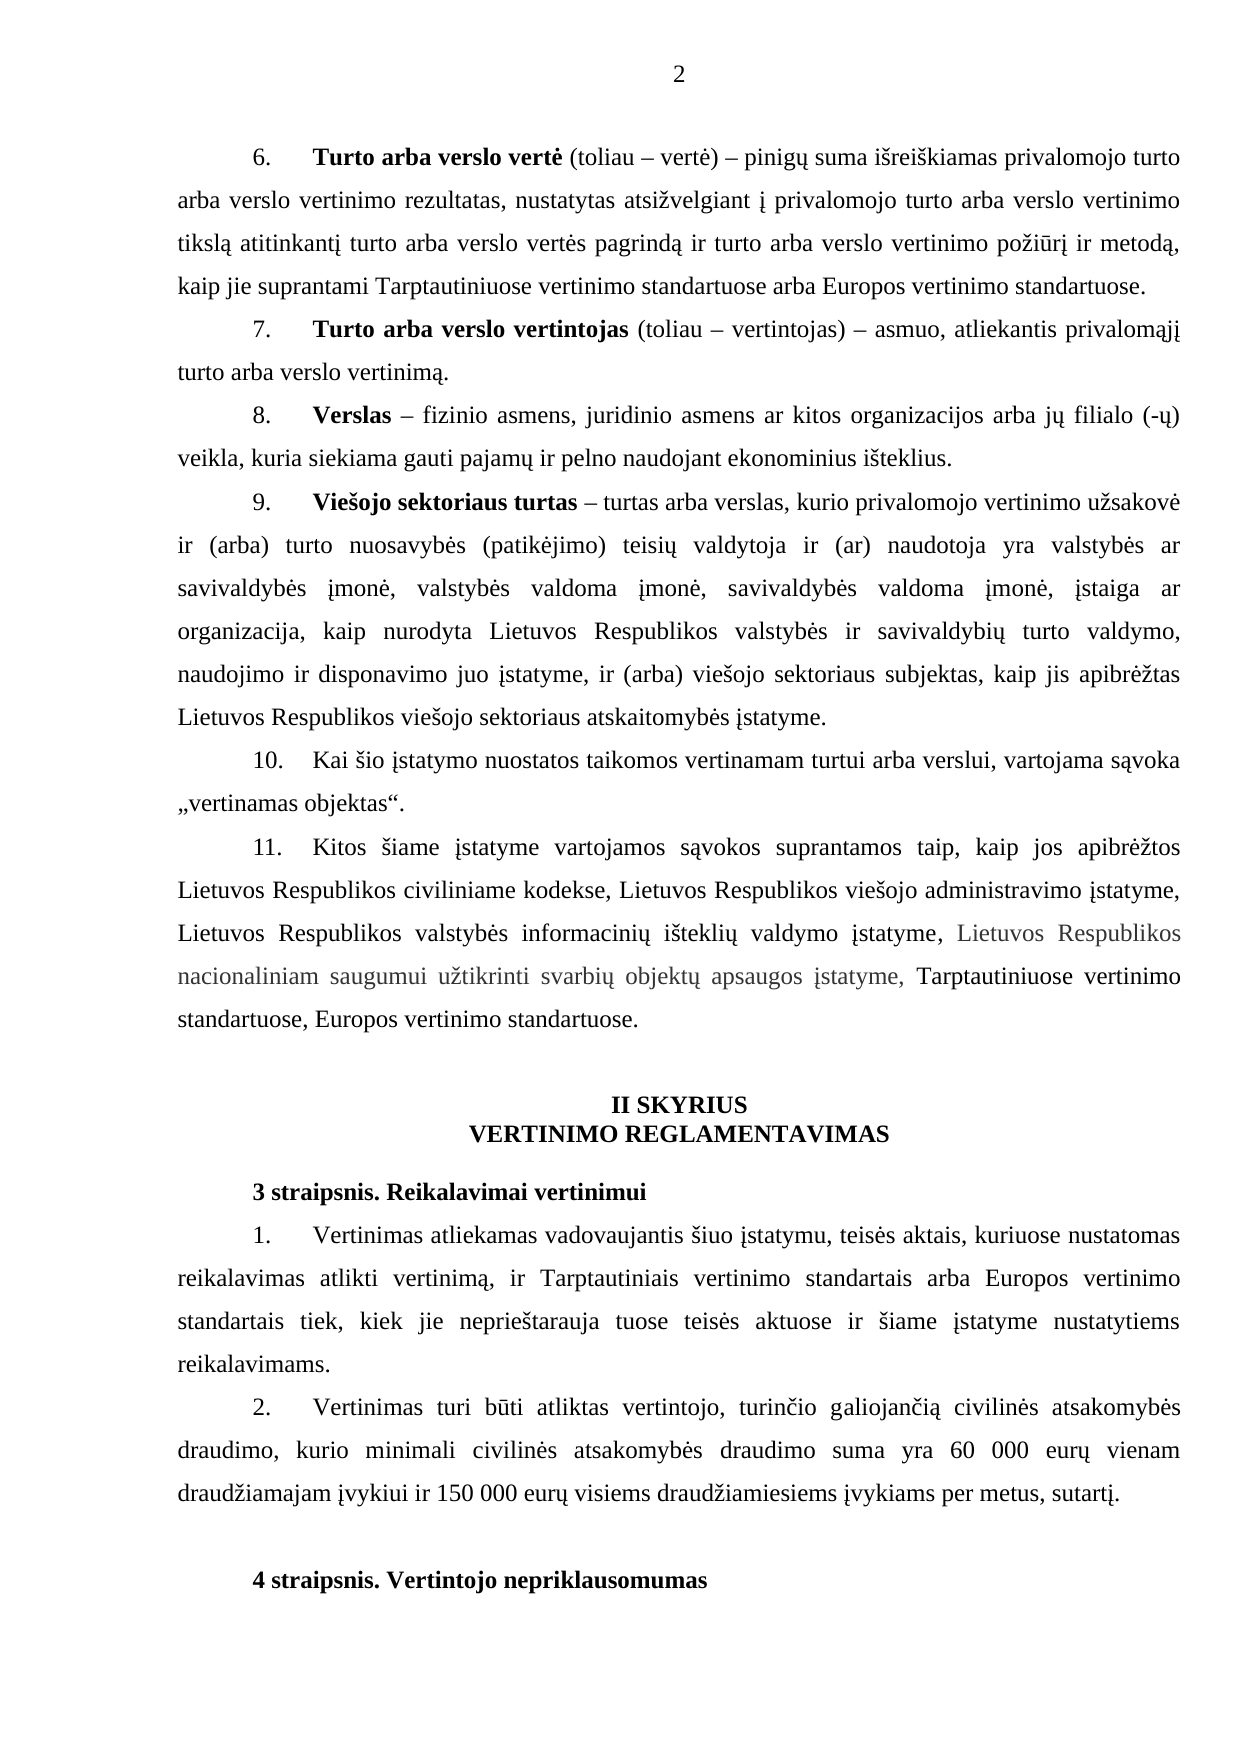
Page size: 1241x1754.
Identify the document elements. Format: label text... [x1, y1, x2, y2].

text VERTINIMO REGLAMENTAVIMAS [177, 1119, 1181, 1148]
text 9. Viešojo sektoriaus turtas – turtas arba verslas, kurio privalomojo vertinimo užsakovė ir (arba) turto nuosavybės (patikėjimo) teisių valdytoja ir (ar) naudotoja yra valstybės ar savivaldybės įmonė, valstybės valdoma įmonė, savivaldybės valdoma įmonė, įstaiga ar organizacija, kaip nurodyta Lietuvos Respublikos valstybės ir savivaldybių turto valdymo, naudojimo ir disponavimo juo įstatyme, ir (arba) viešojo sektoriaus subjektas, kaip jis apibrėžtas Lietuvos Respublikos viešojo sektoriaus atskaitomybės įstatyme. [177, 487, 1181, 731]
text 8. Verslas – fizinio asmens, juridinio asmens ar kitos organizacijos arba jų filialo (-ų) veikla, kuria siekiama gauti pajamų ir pelno naudojant ekonominius išteklius. [177, 400, 1181, 472]
text 6. Turto arba verslo vertė (toliau – vertė) – pinigų suma išreiškiamas privalomojo turto arba verslo vertinimo rezultatas, nustatytas atsižvelgiant į privalomojo turto arba verslo vertinimo tikslą atitinkantį turto arba verslo vertės pagrindą ir turto arba verslo vertinimo požiūrį ir metodą, kaip jie suprantami Tarptautiniuose vertinimo standartuose arba Europos vertinimo standartuose. [177, 142, 1181, 300]
text 7. Turto arba verslo vertintojas (toliau – vertintojas) – asmuo, atliekantis privalomąjį turto arba verslo vertinimą. [177, 314, 1181, 386]
text 4 straipsnis. Vertintojo nepriklausomumas [177, 1565, 1181, 1593]
text 11. Kitos šiame įstatyme vartojamos sąvokos suprantamos taip, kaip jos apibrėžtos Lietuvos Respublikos civiliniame kodekse, Lietuvos Respublikos viešojo administravimo įstatyme, Lietuvos Respublikos valstybės informacinių išteklių valdymo įstatyme, Lietuvos Respublikos nacionaliniam saugumui užtikrinti svarbių objektų apsaugos įstatyme, Tarptautiniuose vertinimo standartuose, Europos vertinimo standartuose. [177, 832, 1181, 1033]
text 10. Kai šio įstatymo nuostatos taikomos vertinamam turtui arba verslui, vartojama sąvoka „vertinamas objektas“. [177, 745, 1181, 817]
text II SKYRIUS [177, 1090, 1181, 1119]
text 2. Vertinimas turi būti atliktas vertintojo, turinčio galiojančią civilinės atsakomybės draudimo, kurio minimali civilinės atsakomybės draudimo suma yra 60 000 eurų vienam draudžiamajam įvykiui ir 150 000 eurų visiems draudžiamiesiems įvykiams per metus, sutartį. [177, 1392, 1181, 1507]
text 3 straipsnis. Reikalavimai vertinimui [177, 1177, 1181, 1205]
text 1. Vertinimas atliekamas vadovaujantis šiuo įstatymu, teisės aktais, kuriuose nustatomas reikalavimas atlikti vertinimą, ir Tarptautiniais vertinimo standartais arba Europos vertinimo standartais tiek, kiek jie neprieštarauja tuose teisės aktuose ir šiame įstatyme nustatytiems reikalavimams. [177, 1220, 1181, 1378]
